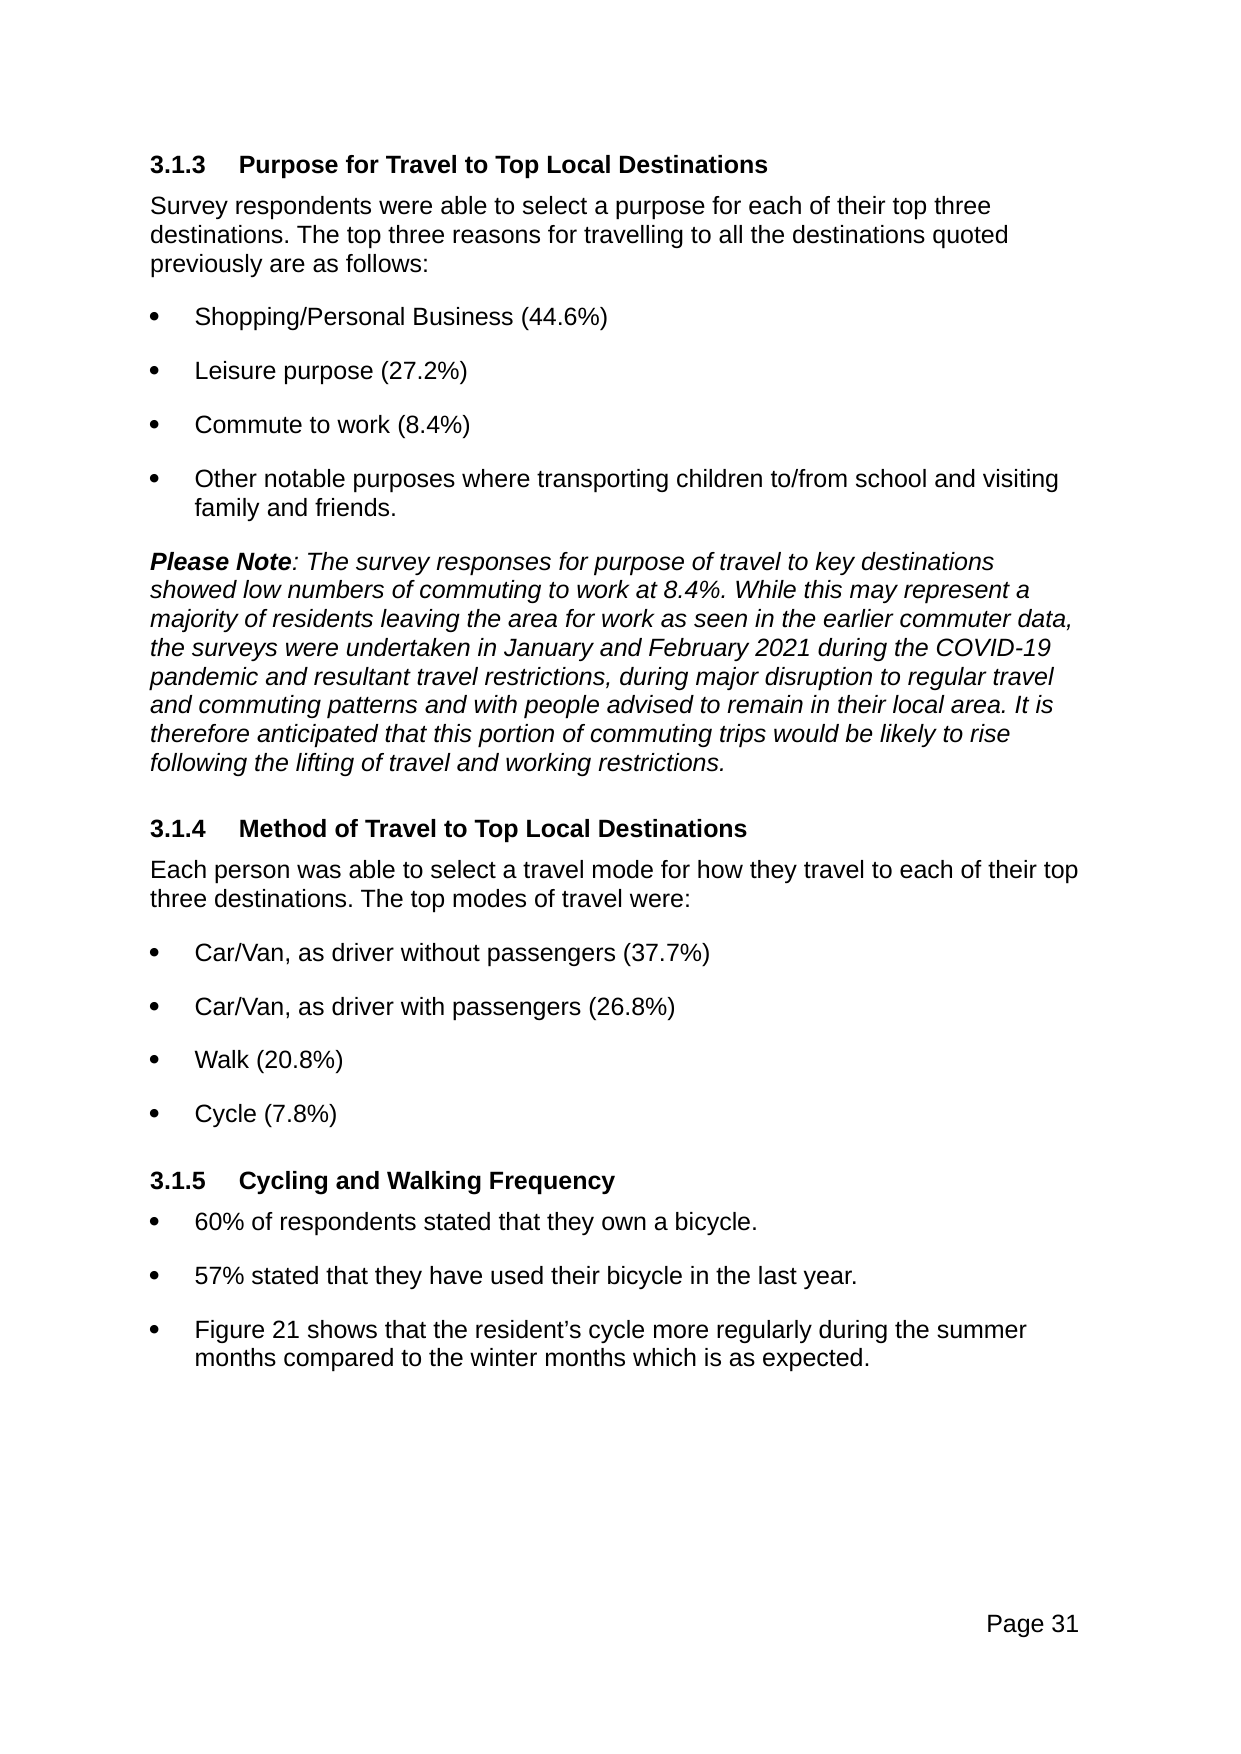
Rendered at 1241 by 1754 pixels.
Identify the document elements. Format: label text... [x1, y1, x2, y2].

list Cycle (7.8%) [150, 1099, 1090, 1128]
subtitle Purpose for Travel to Top Local Destinations [150, 150, 1090, 178]
list Other notable purposes where transporting children to/from school and visiting family and friends. [150, 464, 1090, 521]
list Leisure purpose (27.2%) [150, 356, 1090, 385]
subtitle Cycling and Walking Frequency [150, 1166, 1090, 1194]
list Car/Van, as driver with passengers (26.8%) [150, 992, 1090, 1020]
list Shopping/Personal Business (44.6%) [150, 302, 1090, 331]
text Survey respondents were able to select a purpose for each of their top three destinations. The top three reasons for travelling to all the destinations quoted previously are as follows: [150, 191, 1090, 277]
list Walk (20.8%) [150, 1045, 1090, 1074]
list Car/Van, as driver without passengers (37.7%) [150, 938, 1090, 967]
subtitle Method of Travel to Top Local Destinations [150, 814, 1090, 843]
text Each person was able to select a travel mode for how they travel to each of their top three destinations. The top modes of travel were: [150, 855, 1090, 913]
list 60% of respondents stated that they own a bicycle. [150, 1207, 1090, 1236]
list 57% stated that they have used their bicycle in the last year. [150, 1261, 1090, 1289]
list Commute to work (8.4%) [150, 410, 1090, 439]
list Figure 21 shows that the resident’s cycle more regularly during the summer months compared to the winter months which is as expected. [150, 1314, 1090, 1372]
list Please Note: The survey responses for purpose of travel to key destinations showed low numbers of commuting to work at 8.4%. While this may represent a majority of residents leaving the area for work as seen in the earlier commuter data, the surveys were undertaken in January and February 2021 during the COVID-19 pandemic and resultant travel restrictions, during major disruption to regular travel and commuting patterns and with people advised to remain in their local area. It is therefore anticipated that this portion of commuting trips would be likely to rise following the lifting of travel and working restrictions. [150, 546, 1090, 776]
